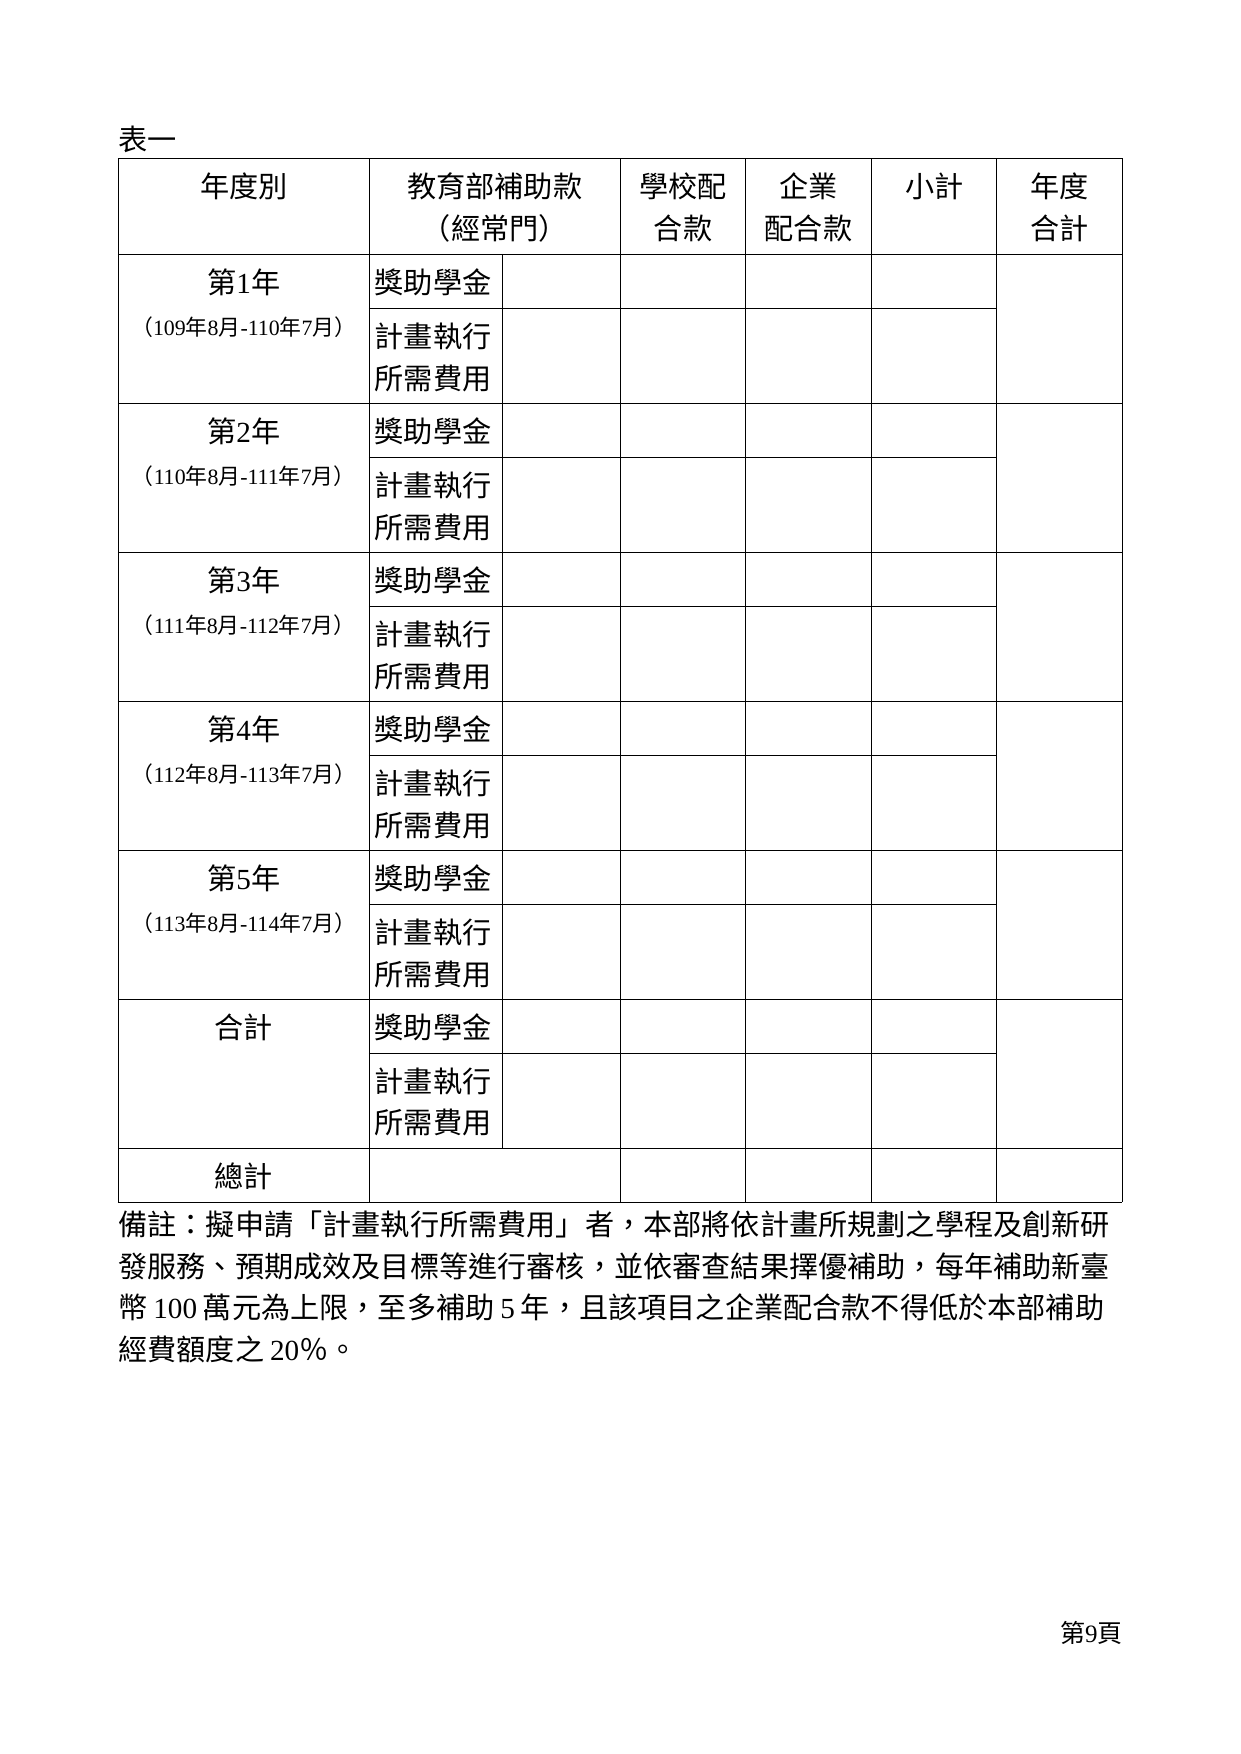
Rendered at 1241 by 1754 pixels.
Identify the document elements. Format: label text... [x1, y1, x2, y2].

table_cell [621, 1054, 745, 1148]
table_cell [503, 1000, 620, 1053]
table_cell [746, 607, 871, 701]
table_cell [746, 255, 871, 308]
table_cell [621, 309, 745, 403]
table_header 企業 配合款 [746, 159, 871, 254]
table_cell [746, 1054, 871, 1148]
table_cell [872, 851, 996, 904]
table_cell 獎助學金 [370, 702, 502, 755]
table_cell [872, 458, 996, 552]
table_cell [621, 553, 745, 606]
table_cell [872, 1149, 996, 1202]
table_cell [503, 607, 620, 701]
table_header 年度 合計 [997, 159, 1122, 254]
table_cell [746, 553, 871, 606]
table_cell [872, 905, 996, 999]
table_cell 計畫執行 所需費用 [370, 905, 502, 999]
table_cell [746, 1149, 871, 1202]
table_cell 獎助學金 [370, 1000, 502, 1053]
table_header 小計 [872, 159, 996, 254]
table_cell [503, 851, 620, 904]
table_header 學校配 合款 [621, 159, 745, 254]
table_cell 第5年 （113年8月-114年7月） [119, 851, 369, 999]
table_cell [621, 404, 745, 457]
table_cell [872, 404, 996, 457]
table_cell [872, 607, 996, 701]
table_cell 計畫執行 所需費用 [370, 607, 502, 701]
table_cell [503, 458, 620, 552]
table_cell [746, 756, 871, 850]
table_cell [746, 1000, 871, 1053]
table_cell [746, 404, 871, 457]
table_cell [746, 458, 871, 552]
table_cell 第2年 （110年8月-111年7月） [119, 404, 369, 552]
table_cell [621, 255, 745, 308]
table_cell [746, 851, 871, 904]
table_cell [872, 756, 996, 850]
table_cell [503, 255, 620, 308]
table_cell [503, 1054, 620, 1148]
table_cell [872, 255, 996, 308]
table_cell 獎助學金 [370, 255, 502, 308]
table_cell [621, 851, 745, 904]
table_cell 計畫執行 所需費用 [370, 756, 502, 850]
table_cell [872, 1054, 996, 1148]
text 表一 [118, 117, 1122, 158]
table_cell [746, 702, 871, 755]
table_cell 計畫執行 所需費用 [370, 1054, 502, 1148]
table_cell [997, 1000, 1122, 1148]
table_cell [872, 309, 996, 403]
table_cell [621, 905, 745, 999]
table_cell [746, 905, 871, 999]
table_cell [872, 1000, 996, 1053]
table_cell [621, 702, 745, 755]
table_cell 獎助學金 [370, 851, 502, 904]
table_cell 第3年 （111年8月-112年7月） [119, 553, 369, 701]
table_cell [997, 255, 1122, 403]
table_cell [746, 309, 871, 403]
table_cell [621, 1000, 745, 1053]
table_header 教育部補助款 （經常門） [370, 159, 620, 254]
table_cell [370, 1149, 620, 1202]
table_cell [997, 553, 1122, 701]
table_cell [503, 309, 620, 403]
table_cell 獎助學金 [370, 404, 502, 457]
table_cell [997, 404, 1122, 552]
table_cell [503, 404, 620, 457]
table_cell 合計 [119, 1000, 369, 1148]
table_cell [621, 458, 745, 552]
table_cell 獎助學金 [370, 553, 502, 606]
table_cell [503, 905, 620, 999]
table_cell [997, 702, 1122, 850]
table_cell 總計 [119, 1149, 369, 1202]
table_cell [872, 553, 996, 606]
table_cell [503, 756, 620, 850]
table_cell [503, 553, 620, 606]
table_cell [503, 702, 620, 755]
table_cell [872, 702, 996, 755]
table_cell 計畫執行 所需費用 [370, 458, 502, 552]
table_cell [621, 607, 745, 701]
text 備註：擬申請「計畫執行所需費用」者，本部將依計畫所規劃之學程及創新研發服務、預期成效及目標等進行審核，並依審查結果擇優補助，每年補助新臺幣100萬元為上限，至多補助5年，且該項目之企業配合款不得低於本部補助經費額度之20％。 [118, 1203, 1122, 1369]
table_cell [997, 851, 1122, 999]
table_header 年度別 [119, 159, 369, 254]
table_cell 第1年 （109年8月-110年7月） [119, 255, 369, 403]
table_cell [621, 1149, 745, 1202]
table_cell 第4年 （112年8月-113年7月） [119, 702, 369, 850]
table_cell [997, 1149, 1122, 1202]
table_cell [621, 756, 745, 850]
table_cell 計畫執行 所需費用 [370, 309, 502, 403]
